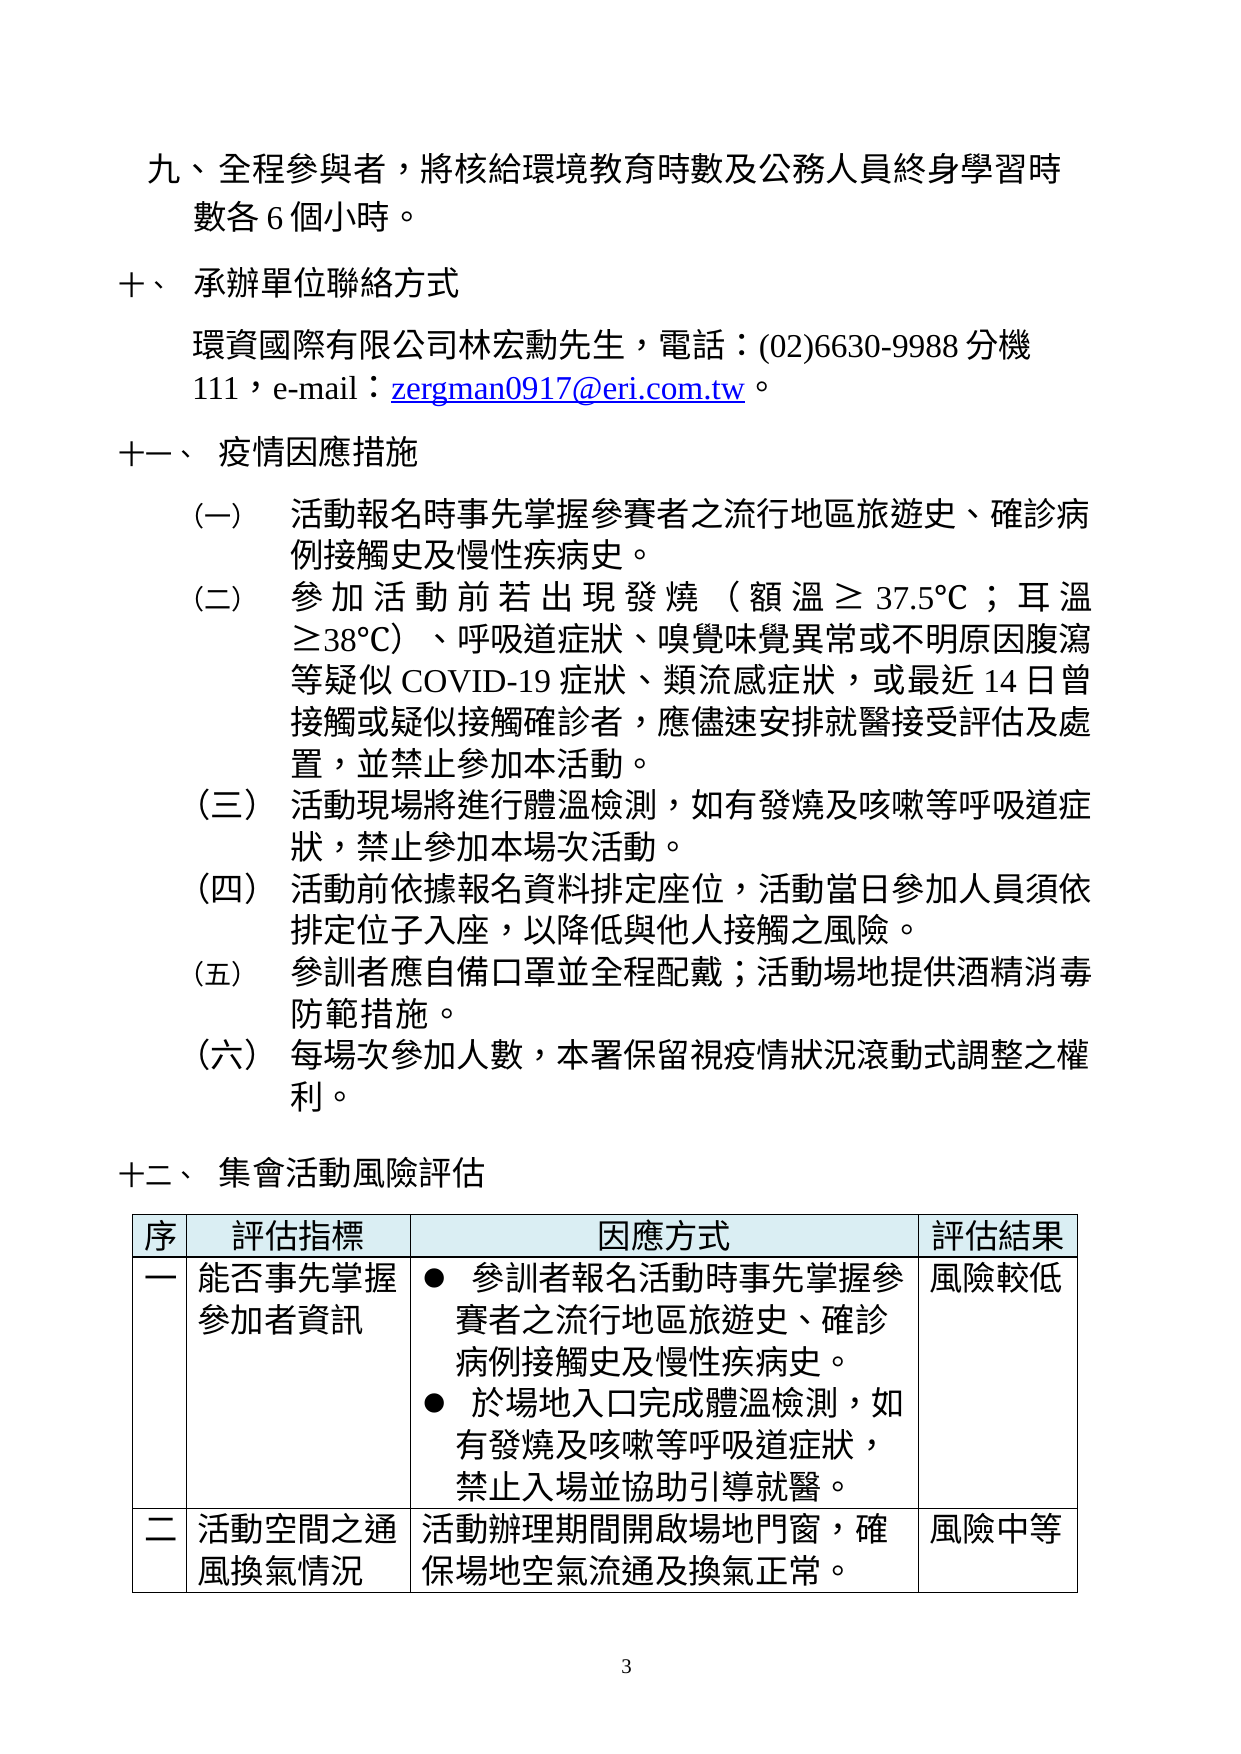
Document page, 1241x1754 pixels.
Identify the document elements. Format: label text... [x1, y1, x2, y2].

list 活動現場將進行體溫檢測，如有發燒及咳嗽等呼吸道症狀，禁止參加本場次活動。 [177, 784, 1093, 868]
table_cell 風險較低 [919, 1258, 1077, 1507]
table_cell 一 [133, 1258, 186, 1507]
list 全程參與者，將核給環境教育時數及公務人員終身學習時數各6個小時。 [148, 143, 1063, 239]
text 環資國際有限公司林宏勳先生，電話：(02)6630-9988分機111，e-mail：zergman0917@eri.com.tw。 [192, 324, 1093, 407]
list 參加活動前若出現發燒（額溫≥37.5℃；耳溫≥38℃）、呼吸道症狀、嗅覺味覺異常或不明原因腹瀉等疑似COVID-19症狀、類流感症狀，或最近14日曾接觸或疑似接觸確診者，應儘速安排就醫接受評估及處置，並禁止參加本活動。 [177, 576, 1093, 784]
list 承辦單位聯絡方式 [118, 257, 1093, 305]
table_header 評估結果 [919, 1215, 1077, 1256]
list 參訓者應自備口罩並全程配戴；活動場地提供酒精消毒防範措施。 [177, 951, 1093, 1034]
table_cell 活動空間之通風換氣情況 [187, 1509, 410, 1592]
list 活動報名時事先掌握參賽者之流行地區旅遊史、確診病例接觸史及慢性疾病史。 [177, 493, 1093, 576]
table_header 評估指標 [187, 1215, 410, 1256]
table_header 序 [133, 1215, 186, 1256]
table_header 因應方式 [411, 1215, 918, 1256]
table_cell 活動辦理期間開啟場地門窗，確保場地空氣流通及換氣正常。 [411, 1509, 918, 1592]
table_cell 二 [133, 1509, 186, 1592]
list 集會活動風險評估 [118, 1147, 1093, 1195]
table_cell 風險中等 [919, 1509, 1077, 1592]
list 疫情因應措施 [118, 426, 1093, 474]
table_cell 能否事先掌握參加者資訊 [187, 1258, 410, 1507]
list 活動前依據報名資料排定座位，活動當日參加人員須依排定位子入座，以降低與他人接觸之風險。 [177, 868, 1093, 951]
table_cell 參訓者報名活動時事先掌握參賽者之流行地區旅遊史、確診病例接觸史及慢性疾病史。 於場地入口完成體溫檢測，如有發燒及咳嗽等呼吸道症狀，禁止入場並協助引導就醫。 [411, 1258, 918, 1507]
list 每場次參加人數，本署保留視疫情狀況滾動式調整之權利。 [177, 1034, 1093, 1118]
